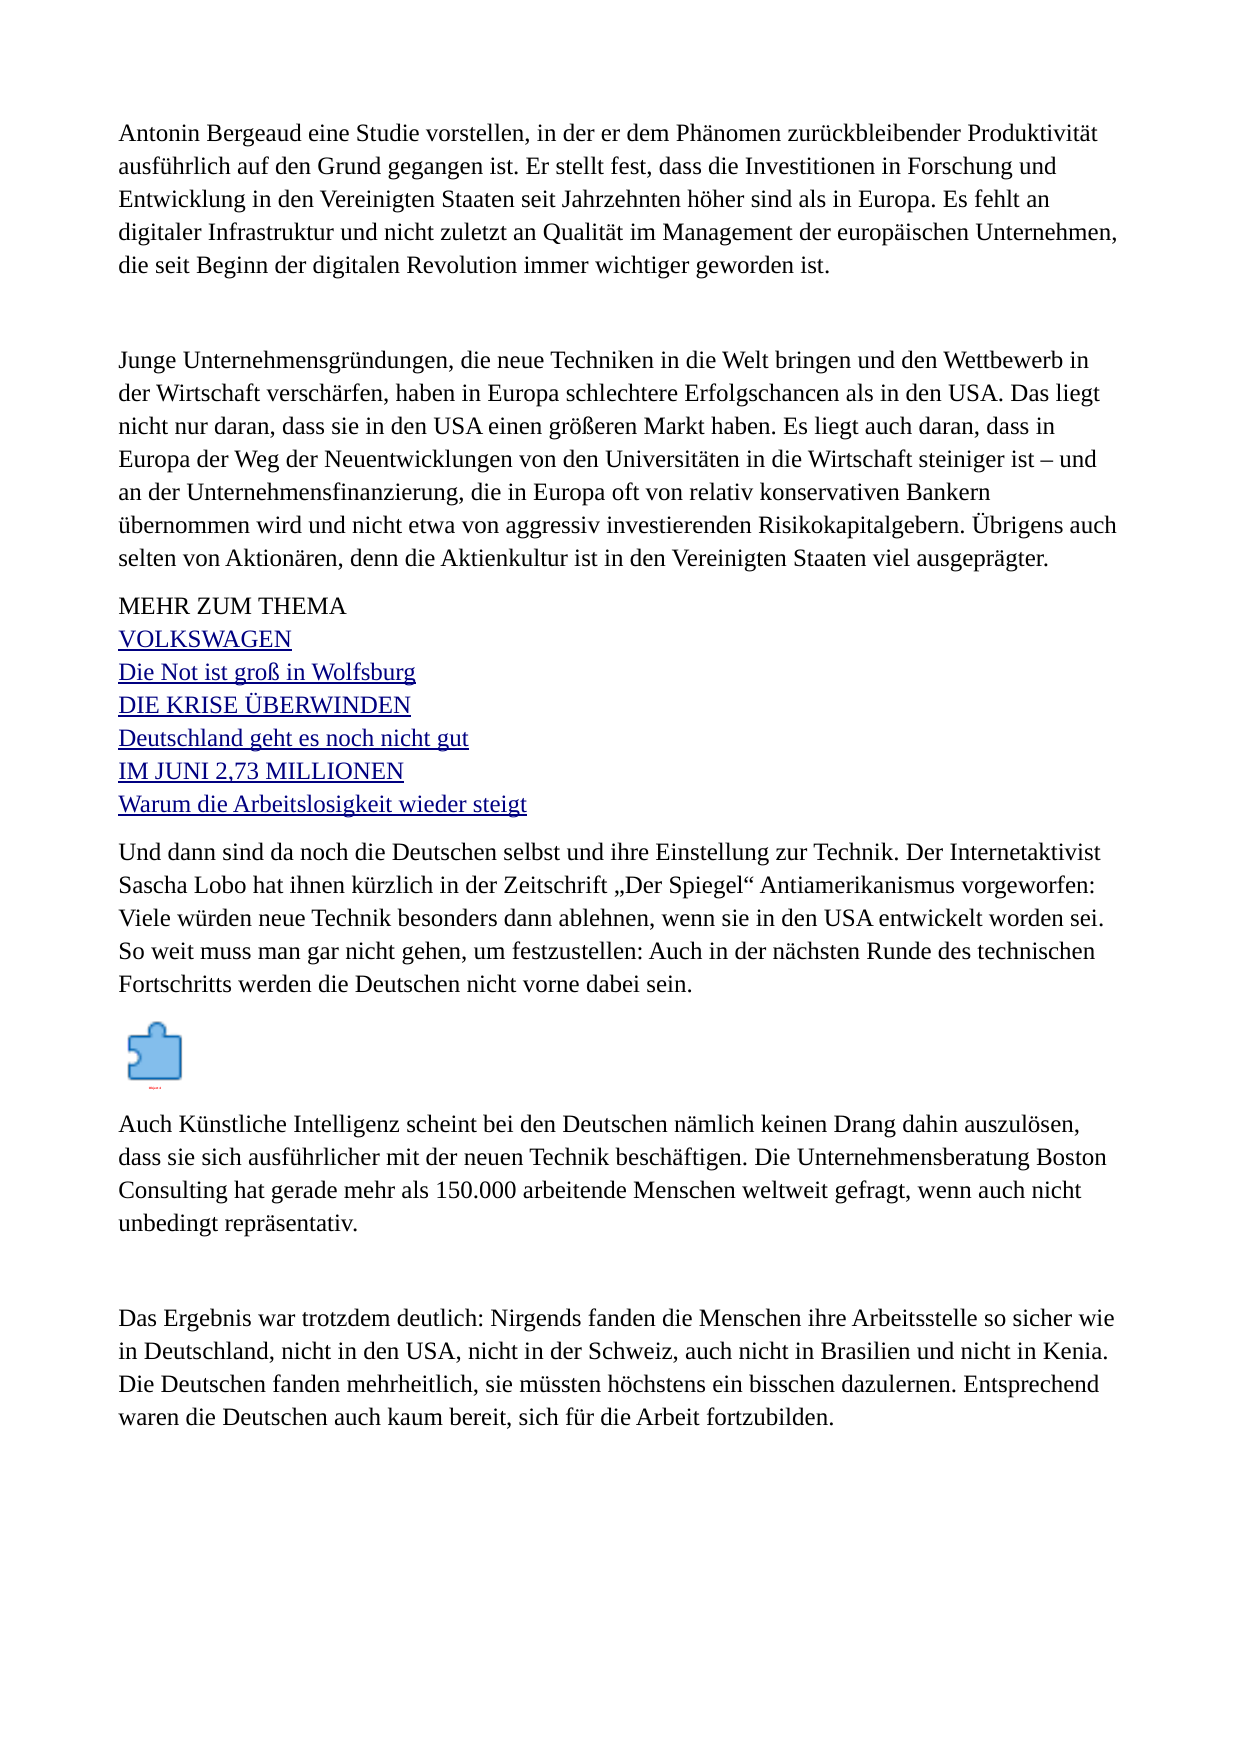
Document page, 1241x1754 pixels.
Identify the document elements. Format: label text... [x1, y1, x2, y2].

text Junge Unternehmensgründungen, die neue Techniken in die Welt bringen und den Wettbewerb in der Wirtschaft verschärfen, haben in Europa schlechtere Erfolgschancen als in den USA. Das liegt nicht nur daran, dass sie in den USA einen größeren Markt haben. Es liegt auch daran, dass in Europa der Weg der Neuentwicklungen von den Universitäten in die Wirtschaft steiniger ist – und an der Unternehmensfinanzierung, die in Europa oft von relativ konservativen Bankern übernommen wird und nicht etwa von aggressiv investierenden Risikokapitalgebern. Übrigens auch selten von Aktionären, denn die Aktienkultur ist in den Vereinigten Staaten viel ausgeprägter. [118, 345, 1122, 572]
text Und dann sind da noch die Deutschen selbst und ihre Einstellung zur Technik. Der Internetaktivist Sascha Lobo hat ihnen kürzlich in der Zeitschrift „Der Spiegel“ Antiamerikanismus vorgeworfen: Viele würden neue Technik besonders dann ablehnen, wenn sie in den USA entwickelt worden sei. So weit muss man gar nicht gehen, um festzustellen: Auch in der nächsten Runde des technischen Fortschritts werden die Deutschen nicht vorne dabei sein. [118, 837, 1122, 998]
text Die Not ist groß in Wolfsburg [118, 657, 1122, 686]
text IM JUNI 2,73 MILLIONEN [118, 756, 1122, 785]
text Antonin Bergeaud eine Studie vorstellen, in der er dem Phänomen zurückbleibender Produktivität ausführlich auf den Grund gegangen ist. Er stellt fest, dass die Investitionen in Forschung und Entwicklung in den Vereinigten Staaten seit Jahrzehnten höher sind als in Europa. Es fehlt an digitaler Infrastruktur und nicht zuletzt an Qualität im Management der europäischen Unternehmen, die seit Beginn der digitalen Revolution immer wichtiger geworden ist. [118, 118, 1122, 279]
text Warum die Arbeitslosigkeit wieder steigt [118, 789, 1122, 818]
text VOLKSWAGEN [118, 624, 1122, 653]
text DIE KRISE ÜBERWINDEN [118, 690, 1122, 719]
text Das Ergebnis war trotzdem deutlich: Nirgends fanden die Menschen ihre Arbeitsstelle so sicher wie in Deutschland, nicht in den USA, nicht in der Schweiz, auch nicht in Brasilien und nicht in Kenia. Die Deutschen fanden mehrheitlich, sie müssten höchstens ein bisschen dazulernen. Entsprechend waren die Deutschen auch kaum bereit, sich für die Arbeit fortzubilden. [118, 1303, 1122, 1431]
text Auch Künstliche Intelligenz scheint bei den Deutschen nämlich keinen Drang dahin auszulösen, dass sie sich ausführlicher mit der neuen Technik beschäftigen. Die Unternehmensberatung Boston Consulting hat gerade mehr als 150.000 arbeitende Menschen weltweit gefragt, wenn auch nicht unbedingt repräsentativ. [118, 1109, 1122, 1237]
text Deutschland geht es noch nicht gut [118, 723, 1122, 752]
text MEHR ZUM THEMA [118, 591, 1122, 620]
